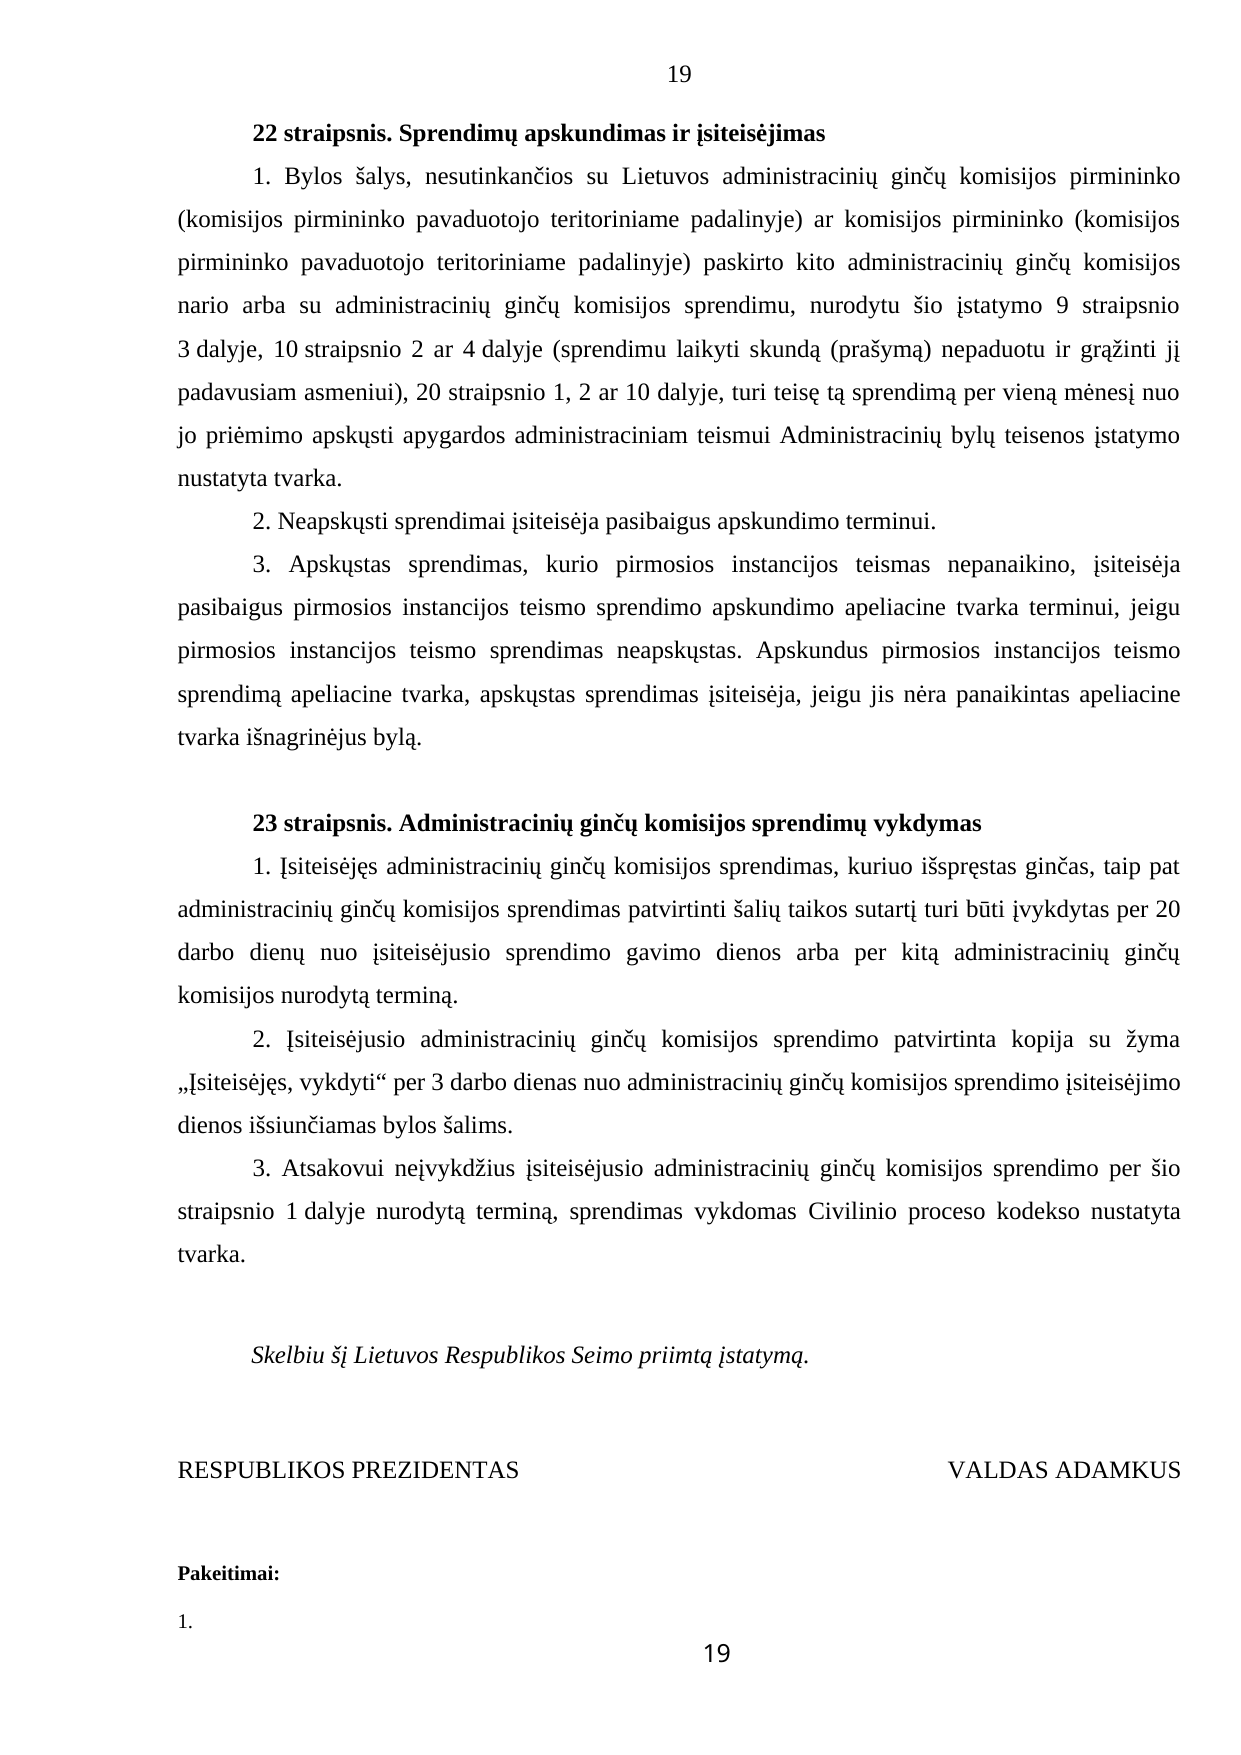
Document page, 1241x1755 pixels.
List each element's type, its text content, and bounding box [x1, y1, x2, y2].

text 3. Apskųstas sprendimas, kurio pirmosios instancijos teismas nepanaikino, įsiteisėja pasibaigus pirmosios instancijos teismo sprendimo apskundimo apeliacine tvarka terminui, jeigu pirmosios instancijos teismo sprendimas neapskųstas. Apskundus pirmosios instancijos teismo sprendimą apeliacine tvarka, apskųstas sprendimas įsiteisėja, jeigu jis nėra panaikintas apeliacine tvarka išnagrinėjus bylą. [177, 549, 1181, 751]
text 1. Įsiteisėjęs administracinių ginčų komisijos sprendimas, kuriuo išspręstas ginčas, taip pat administracinių ginčų komisijos sprendimas patvirtinti šalių taikos sutartį turi būti įvykdytas per 20 darbo dienų nuo įsiteisėjusio sprendimo gavimo dienos arba per kitą administracinių ginčų komisijos nurodytą terminą. [177, 851, 1181, 1009]
text RESPUBLIKOS PREZIDENTAS VALDAS ADAMKUS [177, 1455, 1181, 1484]
text 22 straipsnis. Sprendimų apskundimas ir įsiteisėjimas [177, 118, 1181, 147]
text 23 straipsnis. Administracinių ginčų komisijos sprendimų vykdymas [177, 808, 1181, 837]
text 1. [177, 1609, 1181, 1633]
text Skelbiu šį Lietuvos Respublikos Seimo priimtą įstatymą. [177, 1340, 1181, 1369]
text 3. Atsakovui neįvykdžius įsiteisėjusio administracinių ginčų komisijos sprendimo per šio straipsnio 1 dalyje nurodytą terminą, sprendimas vykdomas Civilinio proceso kodekso nustatyta tvarka. [177, 1153, 1181, 1268]
text 2. Neapskųsti sprendimai įsiteisėja pasibaigus apskundimo terminui. [177, 506, 1181, 535]
text 1. Bylos šalys, nesutinkančios su Lietuvos administracinių ginčų komisijos pirmininko (komisijos pirmininko pavaduotojo teritoriniame padalinyje) ar komisijos pirmininko (komisijos pirmininko pavaduotojo teritoriniame padalinyje) paskirto kito administracinių ginčų komisijos nario arba su administracinių ginčų komisijos sprendimu, nurodytu šio įstatymo 9 straipsnio 3 dalyje, 10 straipsnio 2 ar 4 dalyje (sprendimu laikyti skundą (prašymą) nepaduotu ir grąžinti jį padavusiam asmeniui), 20 straipsnio 1, 2 ar 10 dalyje, turi teisę tą sprendimą per vieną mėnesį nuo jo priėmimo apskųsti apygardos administraciniam teismui Administracinių bylų teisenos įstatymo nustatyta tvarka. [177, 161, 1181, 492]
text 2. Įsiteisėjusio administracinių ginčų komisijos sprendimo patvirtinta kopija su žyma „Įsiteisėjęs, vykdyti“ per 3 darbo dienas nuo administracinių ginčų komisijos sprendimo įsiteisėjimo dienos išsiunčiamas bylos šalims. [177, 1024, 1181, 1139]
text Pakeitimai: [177, 1561, 1181, 1585]
